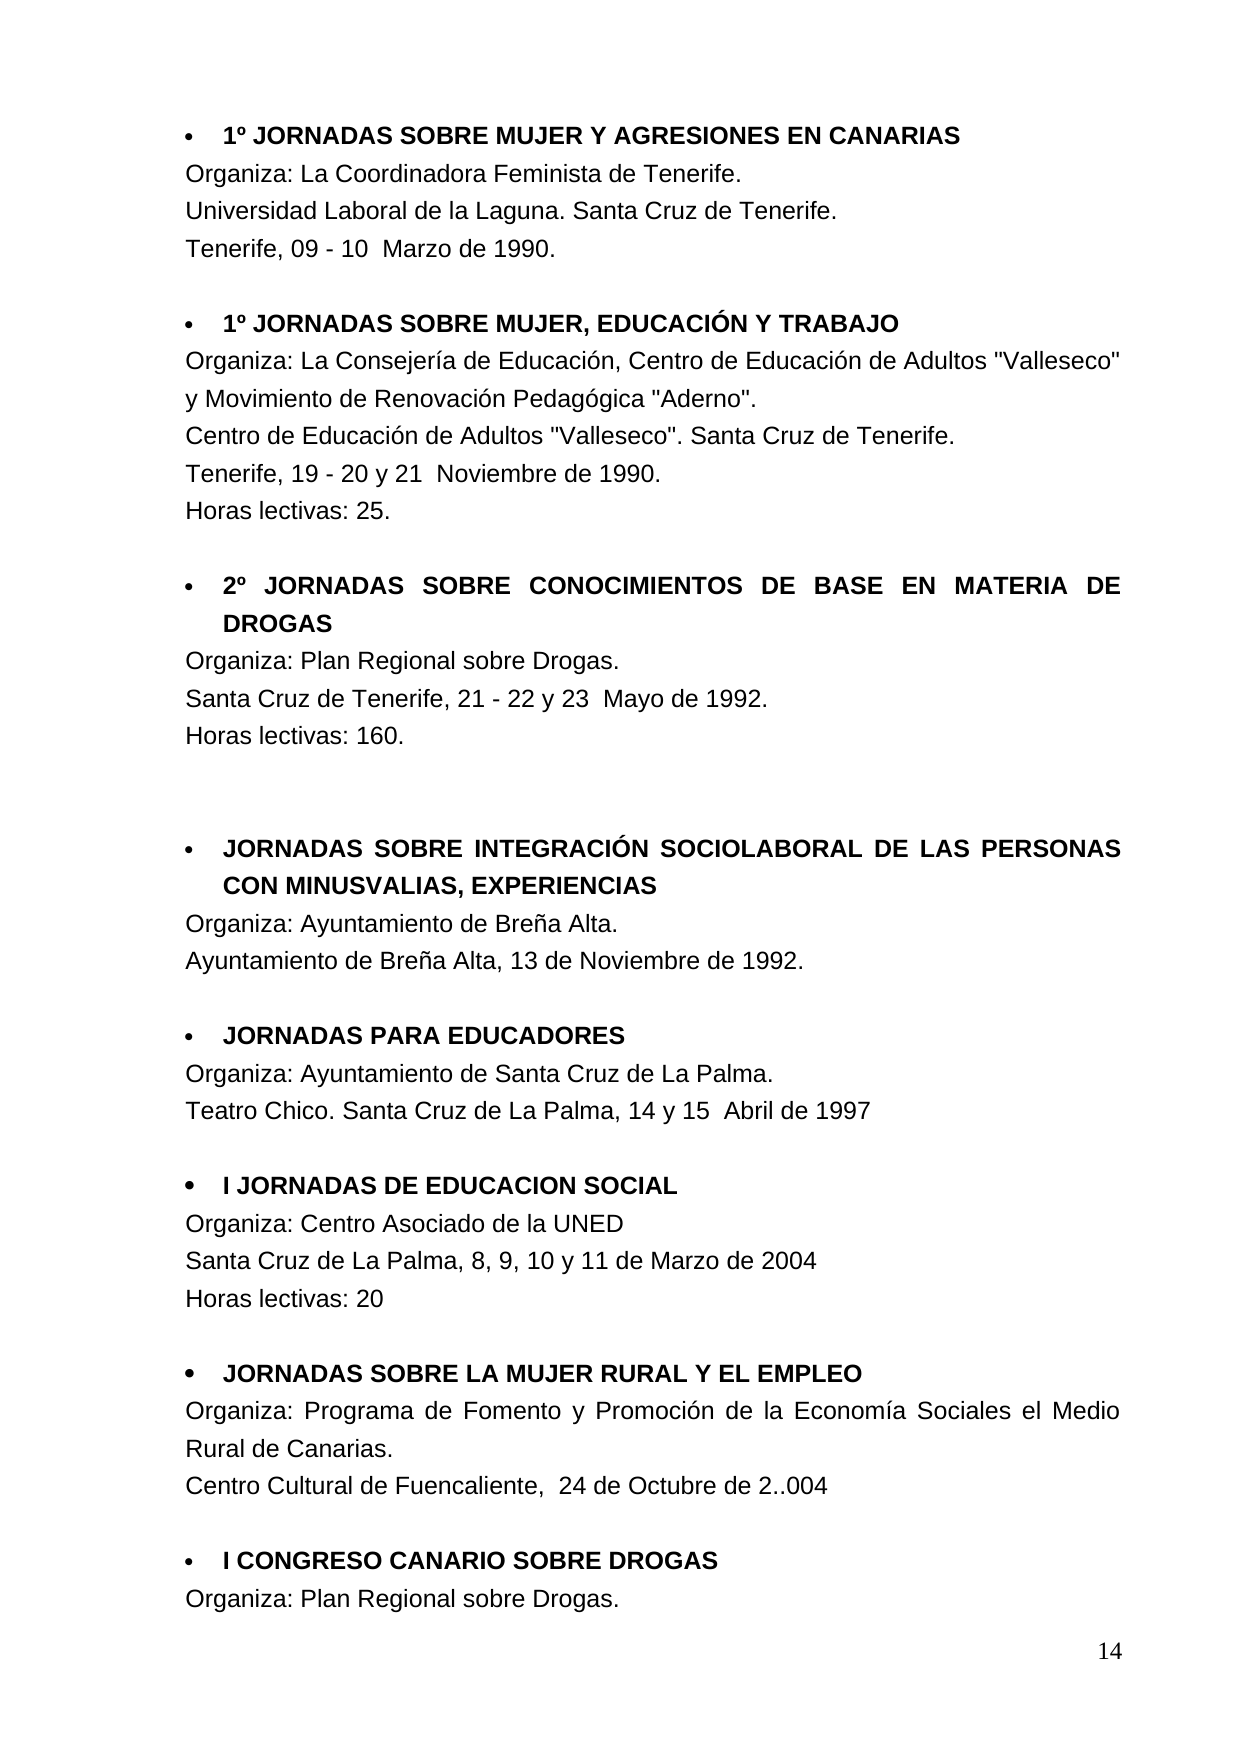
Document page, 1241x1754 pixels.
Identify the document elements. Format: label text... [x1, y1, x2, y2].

text Tenerife, 09 - 10 Marzo de 1990. [185, 225, 1047, 262]
text Ayuntamiento de Breña Alta, 13 de Noviembre de 1992. [185, 937, 1122, 975]
text Santa Cruz de La Palma, 8, 9, 10 y 11 de Marzo de 2004 [185, 1237, 1122, 1275]
text Santa Cruz de Tenerife, 21 - 22 y 23 Mayo de 1992. [185, 675, 1122, 712]
text Horas lectivas: 20 [185, 1275, 1122, 1312]
list JORNADAS SOBRE LA MUJER RURAL Y EL EMPLEO [185, 1350, 1122, 1387]
text Organiza: Ayuntamiento de Breña Alta. [185, 900, 1122, 937]
text Horas lectivas: 160. [185, 712, 1047, 750]
text Organiza: Plan Regional sobre Drogas. [185, 637, 1122, 675]
text Horas lectivas: 25. [185, 487, 1047, 525]
text Organiza: Plan Regional sobre Drogas. [185, 1575, 1047, 1612]
text Organiza: Ayuntamiento de Santa Cruz de La Palma. [185, 1050, 1122, 1087]
text Tenerife, 19 - 20 y 21 Noviembre de 1990. [185, 450, 1047, 487]
list I JORNADAS DE EDUCACION SOCIAL [185, 1162, 1122, 1200]
text Organiza: Centro Asociado de la UNED [185, 1200, 1122, 1237]
list 1º JORNADAS SOBRE MUJER Y AGRESIONES EN CANARIAS [185, 112, 1122, 150]
list 2º JORNADAS SOBRE CONOCIMIENTOS DE BASE EN MATERIA DE DROGAS [185, 562, 1122, 637]
text Organiza: La Coordinadora Feminista de Tenerife. [185, 150, 1122, 187]
text Universidad Laboral de la Laguna. Santa Cruz de Tenerife. [185, 187, 1122, 225]
list I CONGRESO CANARIO SOBRE DROGAS [185, 1537, 1047, 1575]
text Centro de Educación de Adultos "Valleseco". Santa Cruz de Tenerife. [185, 412, 1122, 450]
text Teatro Chico. Santa Cruz de La Palma, 14 y 15 Abril de 1997 [185, 1087, 1122, 1125]
text Organiza: La Consejería de Educación, Centro de Educación de Adultos "Valleseco" y Movimiento de Renovación Pedagógica "Aderno". [185, 337, 1122, 412]
text Organiza: Programa de Fomento y Promoción de la Economía Sociales el Medio Rural de Canarias. [185, 1387, 1122, 1462]
text Centro Cultural de Fuencaliente, 24 de Octubre de 2..004 [185, 1462, 1122, 1500]
list JORNADAS PARA EDUCADORES [185, 1012, 1122, 1050]
list 1º JORNADAS SOBRE MUJER, EDUCACIÓN Y TRABAJO [185, 300, 1122, 337]
list JORNADAS SOBRE INTEGRACIÓN SOCIOLABORAL DE LAS PERSONAS CON MINUSVALIAS, EXPERIENCIAS [185, 825, 1122, 900]
